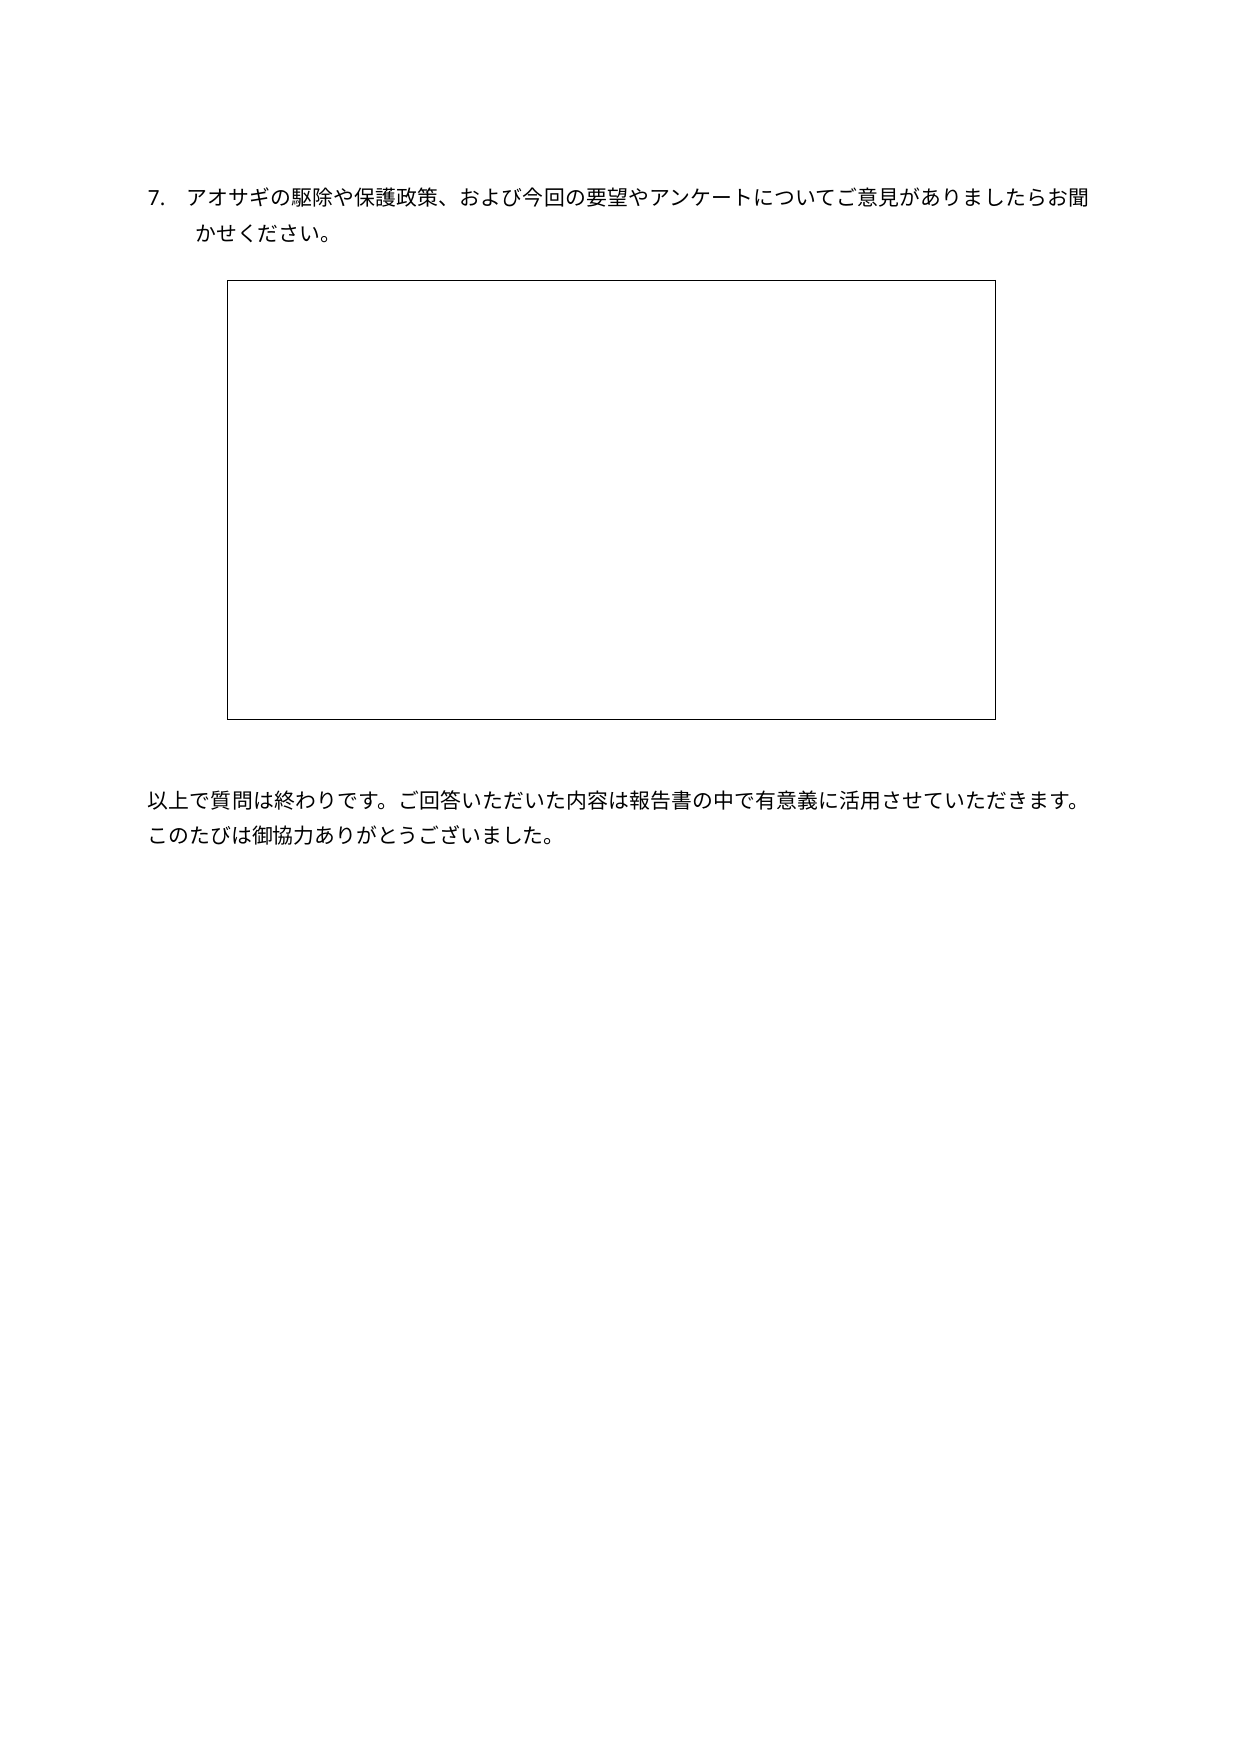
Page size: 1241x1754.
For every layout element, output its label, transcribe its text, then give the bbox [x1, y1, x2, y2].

text 以上で質問は終わりです。ご回答いただいた内容は報告書の中で有意義に活用させていただきます。このたびは御協力ありがとうございました。 [148, 780, 1093, 851]
text 7. アオサギの駆除や保護政策、および今回の要望やアンケートについてご意見がありましたらお聞かせください。 [148, 177, 1093, 248]
